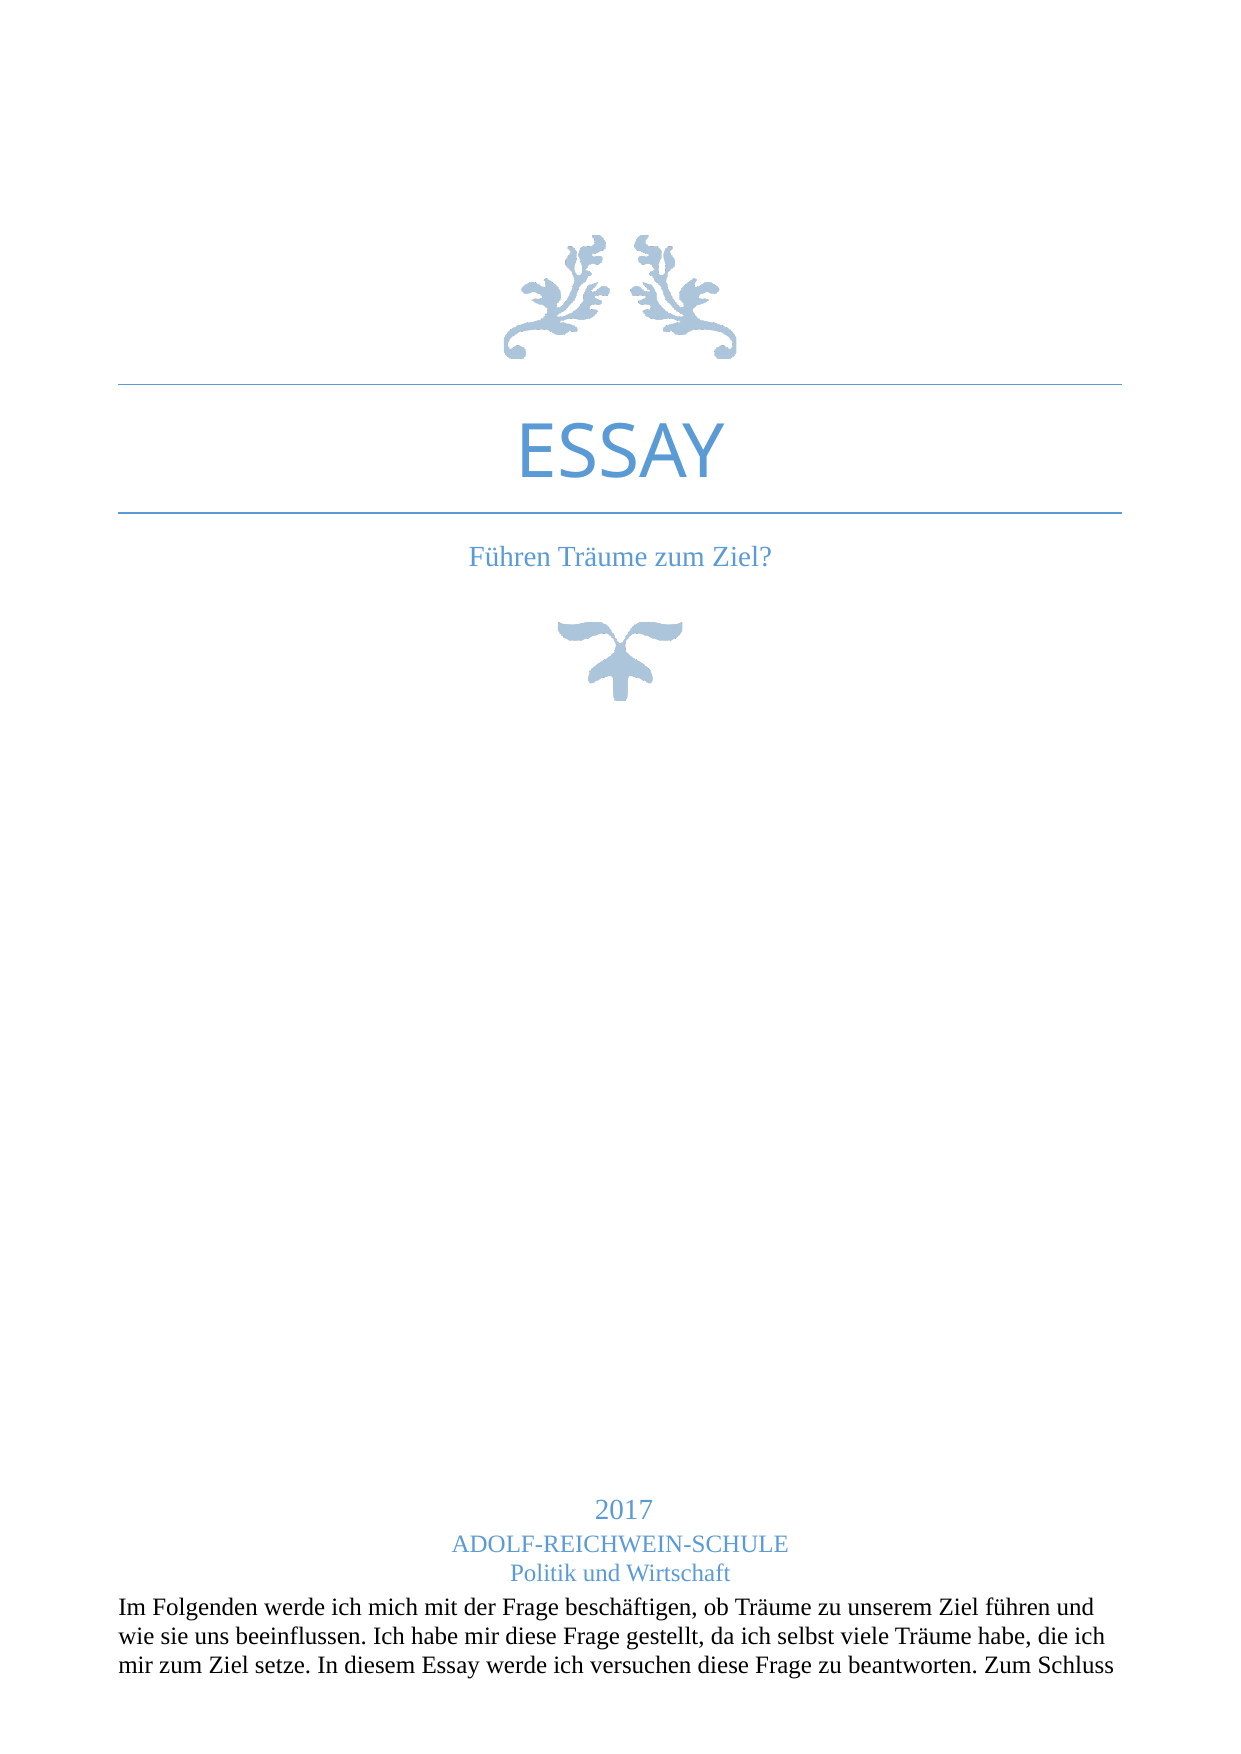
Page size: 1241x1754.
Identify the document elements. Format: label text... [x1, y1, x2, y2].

text 2017 [118, 1492, 1122, 1525]
text Essay [118, 385, 1122, 512]
text Führen Träume zum Ziel? [118, 539, 1122, 572]
text Politik und Wirtschaft [118, 1558, 1122, 1587]
text ADOLF-REICHWEIN-SCHULE [118, 1529, 1122, 1558]
text Im Folgenden werde ich mich mit der Frage beschäftigen, ob Träume zu unserem Ziel führen und wie sie uns beeinflussen. Ich habe mir diese Frage gestellt, da ich selbst viele Träume habe, die ich mir zum Ziel setze. In diesem Essay werde ich versuchen diese Frage zu beantworten. Zum Schluss [118, 1592, 1122, 1678]
